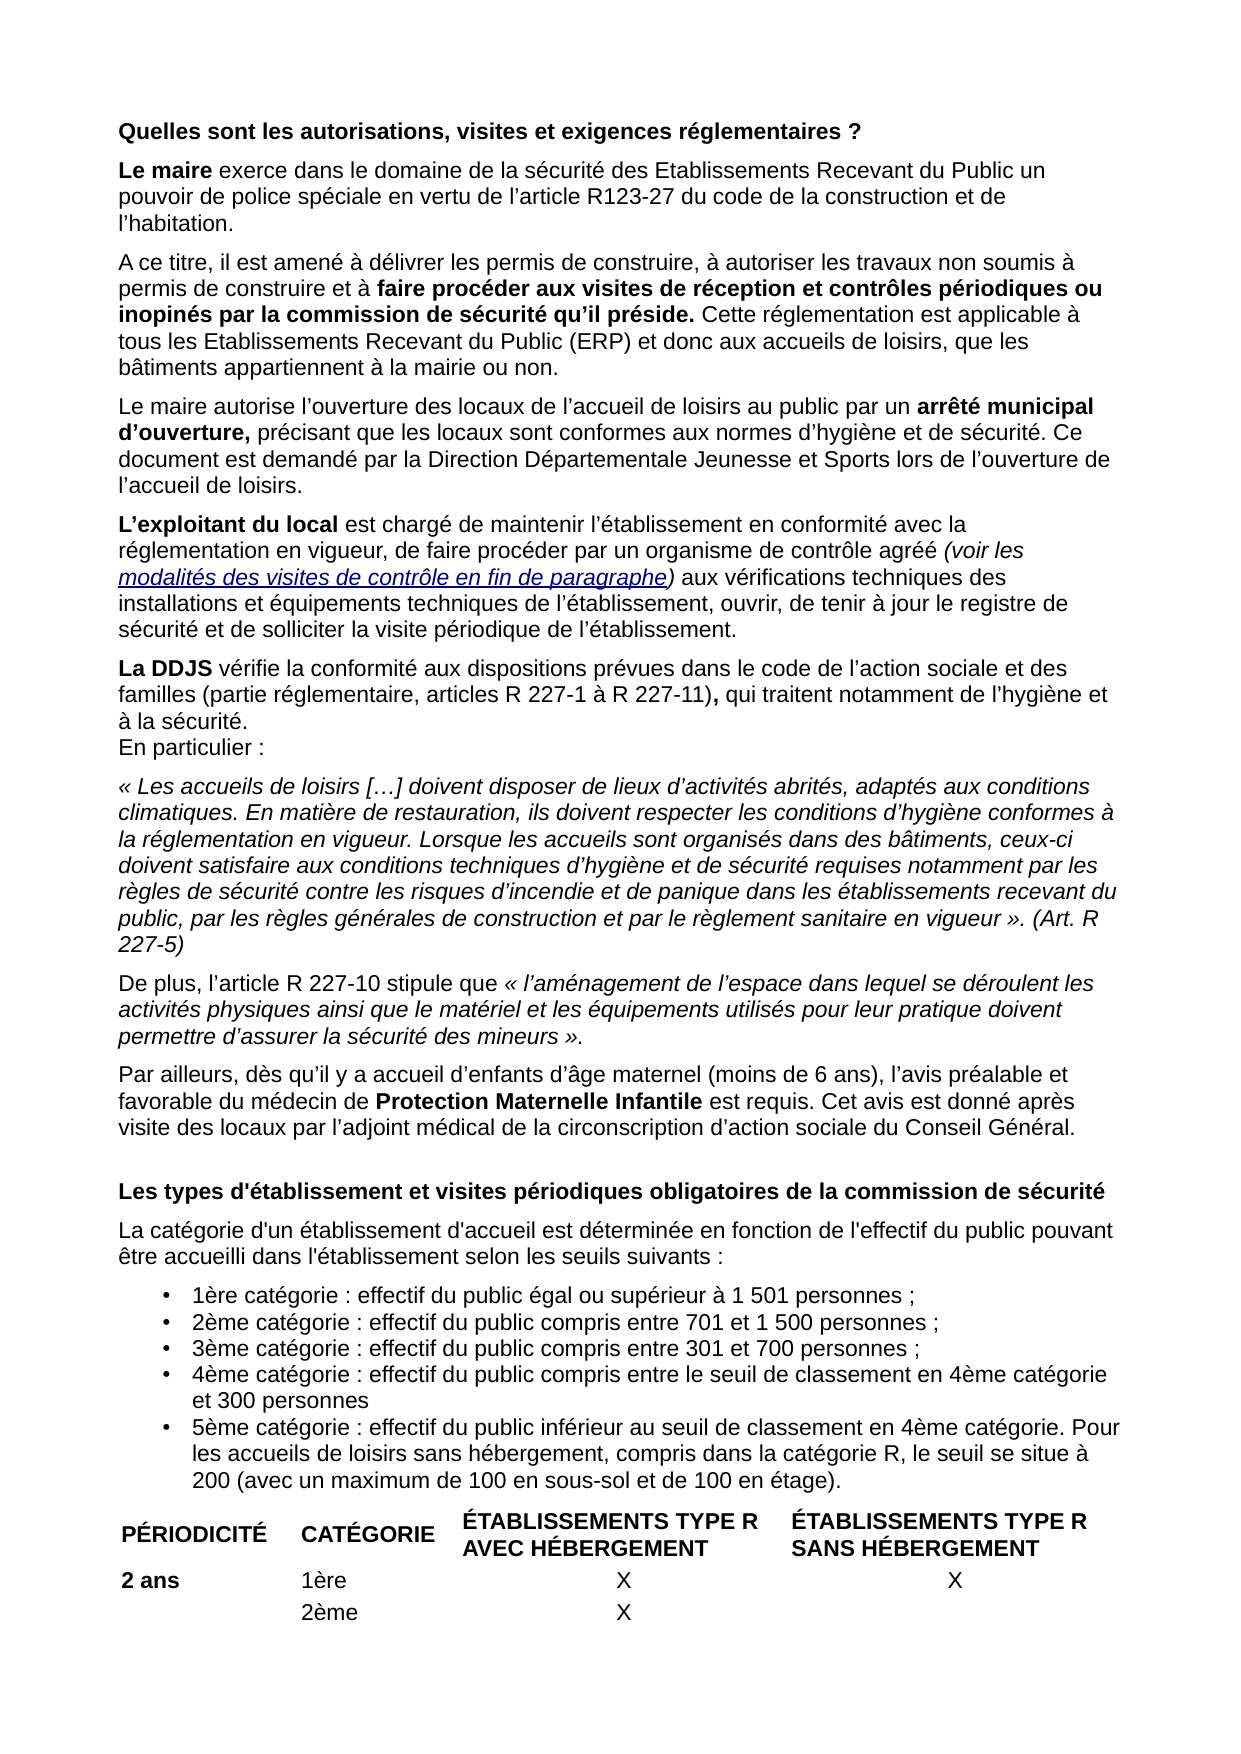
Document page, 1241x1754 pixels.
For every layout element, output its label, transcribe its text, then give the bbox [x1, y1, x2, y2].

list 1ère catégorie : effectif du public égal ou supérieur à 1 501 personnes ; [162, 1282, 1122, 1308]
table_cell [118, 1596, 298, 1628]
text De plus, l’article R 227-10 stipule que « l’aménagement de l’espace dans lequel se déroulent les activités physiques ainsi que le matériel et les équipements utilisés pour leur pratique doivent permettre d’assurer la sécurité des mineurs ». [118, 970, 1122, 1049]
table_cell [788, 1596, 1122, 1628]
subtitle Les types d'établissement et visites périodiques obligatoires de la commission de sécurité [118, 1178, 1122, 1204]
list 2ème catégorie : effectif du public compris entre 701 et 1 500 personnes ; [162, 1308, 1122, 1335]
list 4ème catégorie : effectif du public compris entre le seuil de classement en 4ème catégorie et 300 personnes [162, 1361, 1122, 1414]
text « Les accueils de loisirs […] doivent disposer de lieux d’activités abrités, adaptés aux conditions climatiques. En matière de restauration, ils doivent respecter les conditions d’hygiène conformes à la réglementation en vigueur. Lorsque les accueils sont organisés dans des bâtiments, ceux-ci doivent satisfaire aux conditions techniques d’hygiène et de sécurité requises notamment par les règles de sécurité contre les risques d’incendie et de panique dans les établissements recevant du public, par les règles générales de construction et par le règlement sanitaire en vigueur ». (Art. R 227-5) [118, 773, 1122, 957]
table_cell X [459, 1564, 788, 1596]
table_header PÉRIODICITÉ [118, 1505, 298, 1564]
text Par ailleurs, dès qu’il y a accueil d’enfants d’âge maternel (moins de 6 ans), l’avis préalable et favorable du médecin de Protection Maternelle Infantile est requis. Cet avis est donné après visite des locaux par l’adjoint médical de la circonscription d’action sociale du Conseil Général. [118, 1061, 1122, 1141]
table_header CATÉGORIE [298, 1505, 459, 1564]
list 3ème catégorie : effectif du public compris entre 301 et 700 personnes ; [162, 1335, 1122, 1361]
text Le maire autorise l’ouverture des locaux de l’accueil de loisirs au public par un arrêté municipal d’ouverture, précisant que les locaux sont conformes aux normes d’hygiène et de sécurité. Ce document est demandé par la Direction Départementale Jeunesse et Sports lors de l’ouverture de l’accueil de loisirs. [118, 393, 1122, 498]
text L’exploitant du local est chargé de maintenir l’établissement en conformité avec la réglementation en vigueur, de faire procéder par un organisme de contrôle agréé (voir les modalités des visites de contrôle en fin de paragraphe) aux vérifications techniques des installations et équipements techniques de l’établissement, ouvrir, de tenir à jour le registre de sécurité et de solliciter la visite périodique de l’établissement. [118, 511, 1122, 642]
subtitle Quelles sont les autorisations, visites et exigences réglementaires ? [118, 118, 1122, 144]
table_header ÉTABLISSEMENTS TYPE R AVEC HÉBERGEMENT [459, 1505, 788, 1564]
text A ce titre, il est amené à délivrer les permis de construire, à autoriser les travaux non soumis à permis de construire et à faire procéder aux visites de réception et contrôles périodiques ou inopinés par la commission de sécurité qu’il préside. Cette réglementation est applicable à tous les Etablissements Recevant du Public (ERP) et donc aux accueils de loisirs, que les bâtiments appartiennent à la mairie ou non. [118, 248, 1122, 380]
table_cell X [459, 1596, 788, 1628]
table_header ÉTABLISSEMENTS TYPE R SANS HÉBERGEMENT [788, 1505, 1122, 1564]
table_cell 2ème [298, 1596, 459, 1628]
table_cell 1ère [298, 1564, 459, 1596]
list 5ème catégorie : effectif du public inférieur au seuil de classement en 4ème catégorie. Pour les accueils de loisirs sans hébergement, compris dans la catégorie R, le seuil se situe à 200 (avec un maximum de 100 en sous-sol et de 100 en étage). [162, 1414, 1122, 1493]
table_cell 2 ans [118, 1564, 298, 1596]
text Le maire exerce dans le domaine de la sécurité des Etablissements Recevant du Public un pouvoir de police spéciale en vertu de l’article R123-27 du code de la construction et de l’habitation. [118, 157, 1122, 236]
text La catégorie d'un établissement d'accueil est déterminée en fonction de l'effectif du public pouvant être accueilli dans l'établissement selon les seuils suivants : [118, 1217, 1122, 1269]
table_cell X [788, 1564, 1122, 1596]
text La DDJS vérifie la conformité aux dispositions prévues dans le code de l’action sociale et des familles (partie réglementaire, articles R 227-1 à R 227-11), qui traitent notamment de l’hygiène et à la sécurité. En particulier : [118, 655, 1122, 760]
